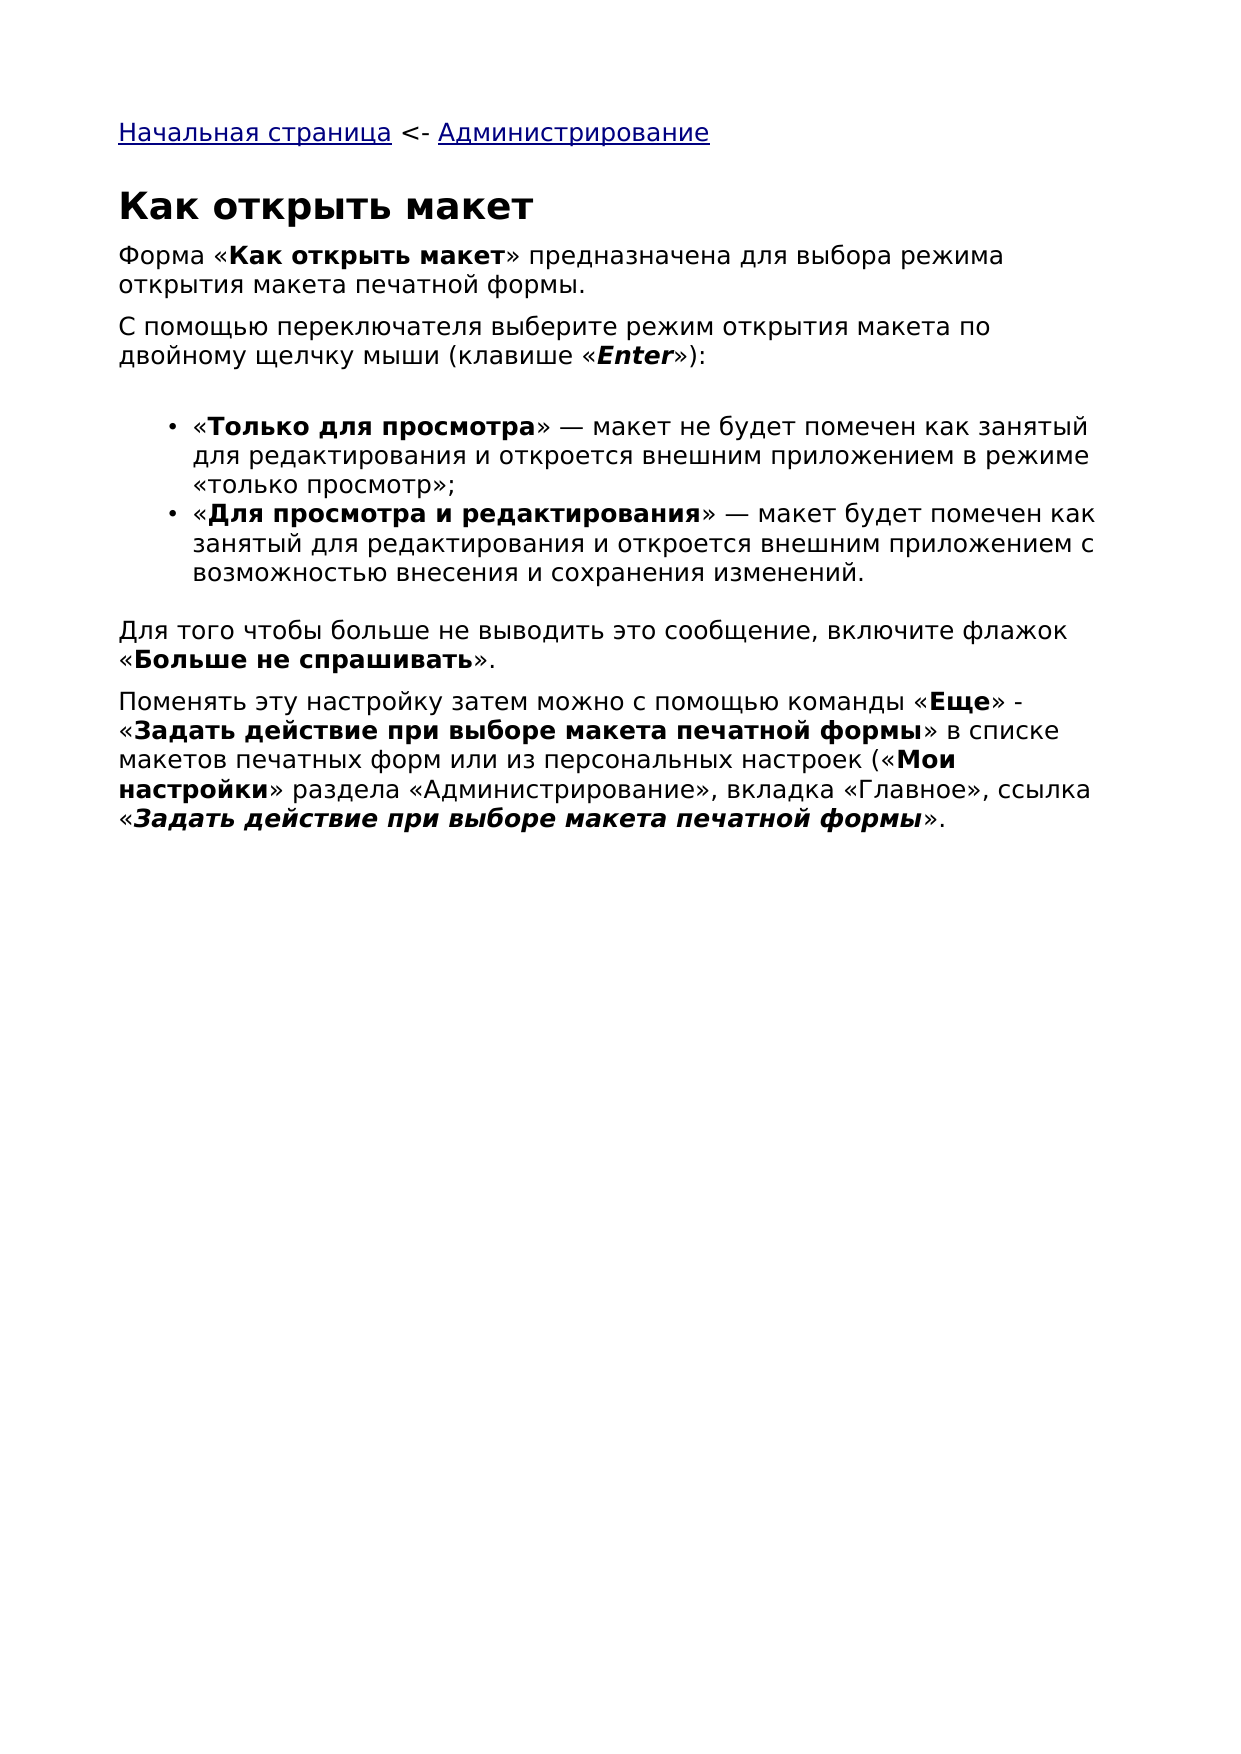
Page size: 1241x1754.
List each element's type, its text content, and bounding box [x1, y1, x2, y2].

text Поменять эту настройку затем можно с помощью команды «Еще» - «Задать действие при выборе макета печатной формы» в списке макетов печатных форм или из персональных настроек («Мои настройки» раздела «Администрирование», вкладка «Главное», ссылка «Задать действие при выборе макета печатной формы». [118, 687, 1122, 833]
text Начальная страница <- Администрирование [118, 118, 1122, 147]
list «Для просмотра и редактирования» — макет будет помечен как занятый для редактирования и откроется внешним приложением с возможностью внесения и сохранения изменений. [177, 499, 1122, 587]
text Для того чтобы больше не выводить это сообщение, включите флажок «Больше не спрашивать». [118, 617, 1122, 675]
text С помощью переключателя выберите режим открытия макета по двойному щелчку мыши (клавише «Enter»): [118, 312, 1122, 370]
text Форма «Как открыть макет» предназначена для выбора режима открытия макета печатной формы. [118, 241, 1122, 299]
subtitle Как открыть макет [118, 185, 1122, 228]
list «Только для просмотра» — макет не будет помечен как занятый для редактирования и откроется внешним приложением в режиме «только просмотр»; [177, 412, 1122, 499]
